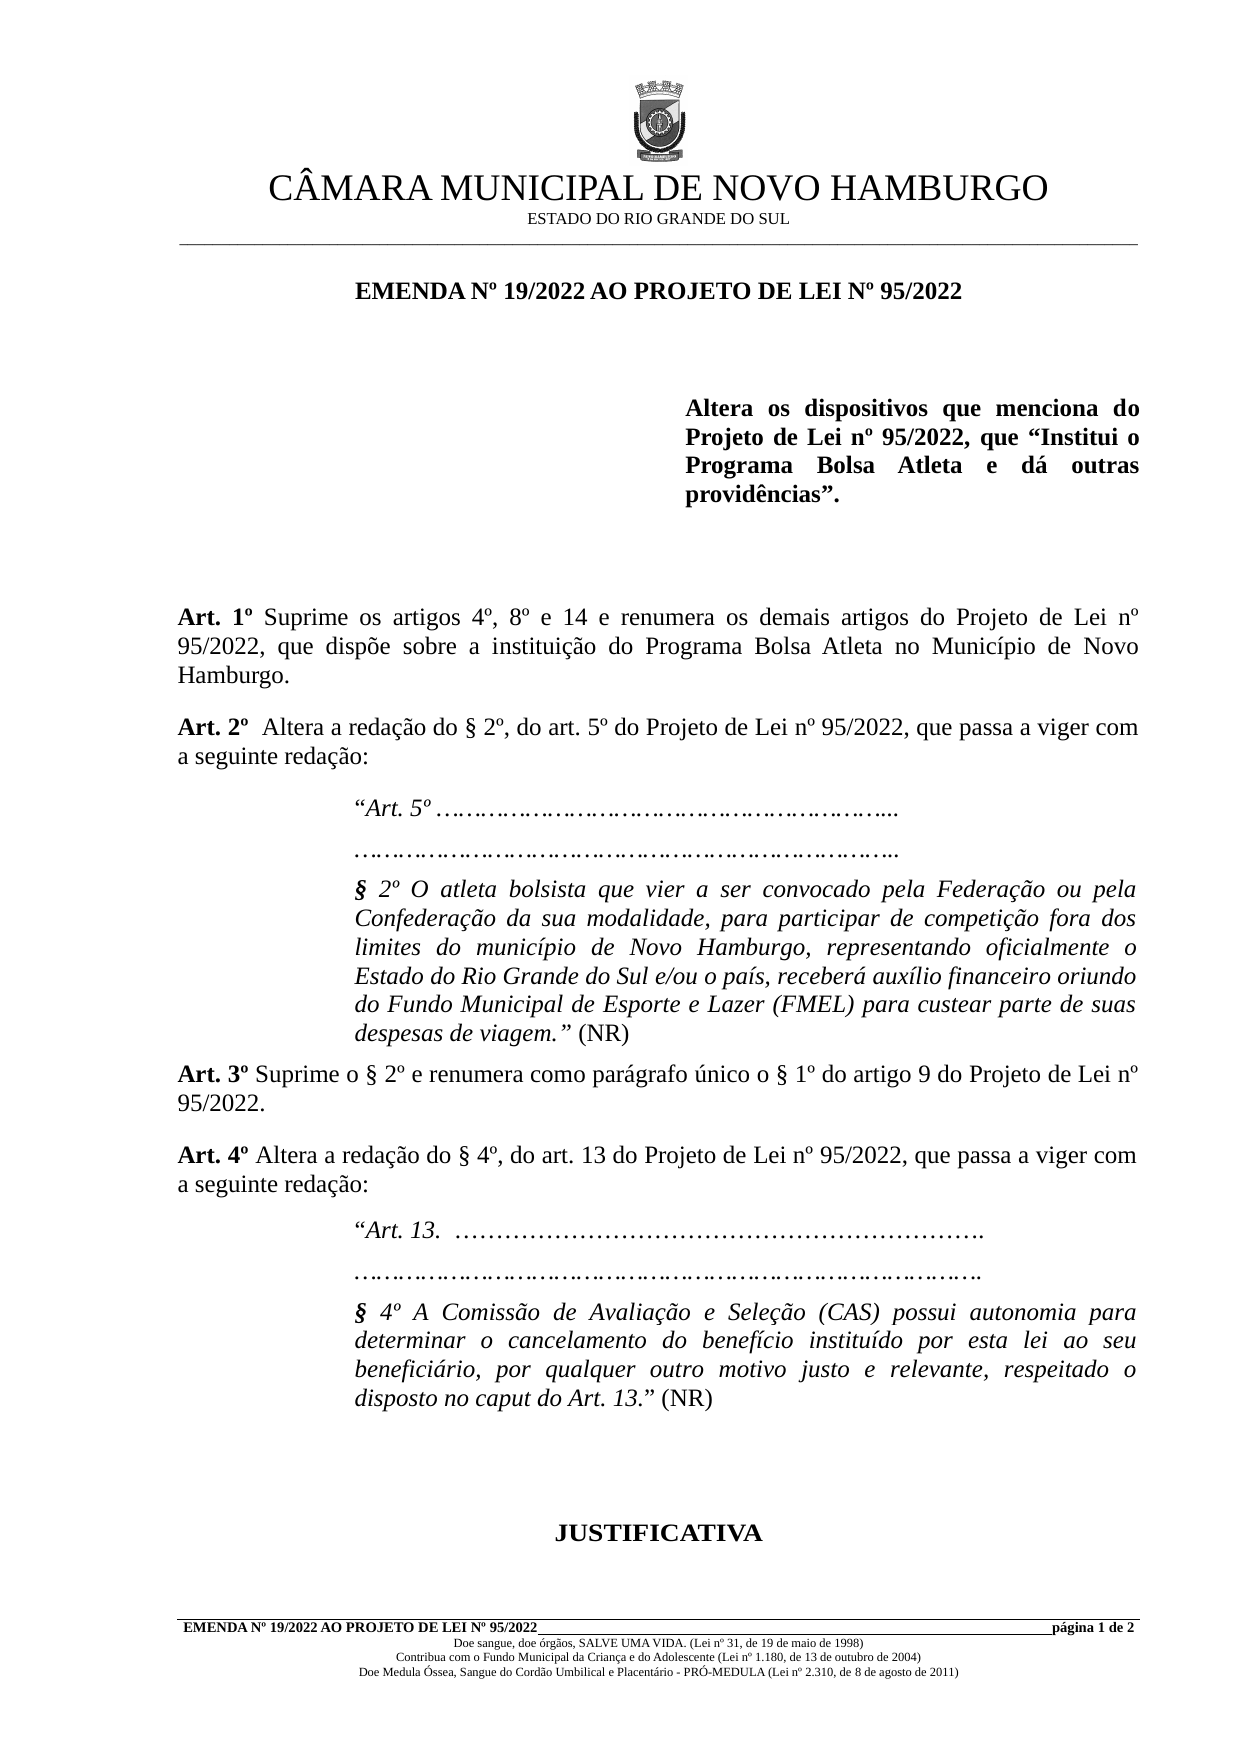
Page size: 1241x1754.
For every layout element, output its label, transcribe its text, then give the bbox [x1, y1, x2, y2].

text Art. 2º Altera a redação do § 2º, do art. 5º do Projeto de Lei nº 95/2022, que passa a viger com a seguinte redação: [177, 712, 1140, 770]
text Art. 3º Suprime o § 2º e renumera como parágrafo único o § 1º do artigo 9 do Projeto de Lei nº 95/2022. [177, 1059, 1140, 1116]
text Art. 1º Suprime os artigos 4º, 8º e 14 e renumera os demais artigos do Projeto de Lei nº 95/2022, que dispõe sobre a instituição do Programa Bolsa Atleta no Município de Novo Hamburgo. [177, 602, 1140, 689]
text “Art. 5º ……………………………………………………... [354, 793, 1140, 822]
text Altera os dispositivos que menciona do Projeto de Lei nº 95/2022, que “Institui o Programa Bolsa Atleta e dá outras providências”. [685, 393, 1140, 508]
text ……………………………………………………………….. [354, 834, 1140, 863]
text EMENDA Nº 19/2022 AO PROJETO DE LEI Nº 95/2022 [177, 276, 1140, 304]
text …………………………………………………………………………. [354, 1256, 1140, 1285]
text Art. 4º Altera a redação do § 4º, do art. 13 do Projeto de Lei nº 95/2022, que passa a viger com a seguinte redação: [177, 1140, 1140, 1197]
text § 4º A Comissão de Avaliação e Seleção (CAS) possui autonomia para determinar o cancelamento do benefício instituído por esta lei ao seu beneficiário, por qualquer outro motivo justo e relevante, respeitado o disposto no caput do Art. 13.” (NR) [354, 1297, 1140, 1412]
text JUSTIFICATIVA [177, 1518, 1140, 1546]
text “Art. 13. ………………………………………………………. [354, 1215, 1140, 1244]
text § 2º O atleta bolsista que vier a ser convocado pela Federação ou pela Confederação da sua modalidade, para participar de competição fora dos limites do município de Novo Hamburgo, representando oficialmente o Estado do Rio Grande do Sul e/ou o país, receberá auxílio financeiro oriundo do Fundo Municipal de Esporte e Lazer (FMEL) para custear parte de suas despesas de viagem.” (NR) [354, 874, 1140, 1047]
